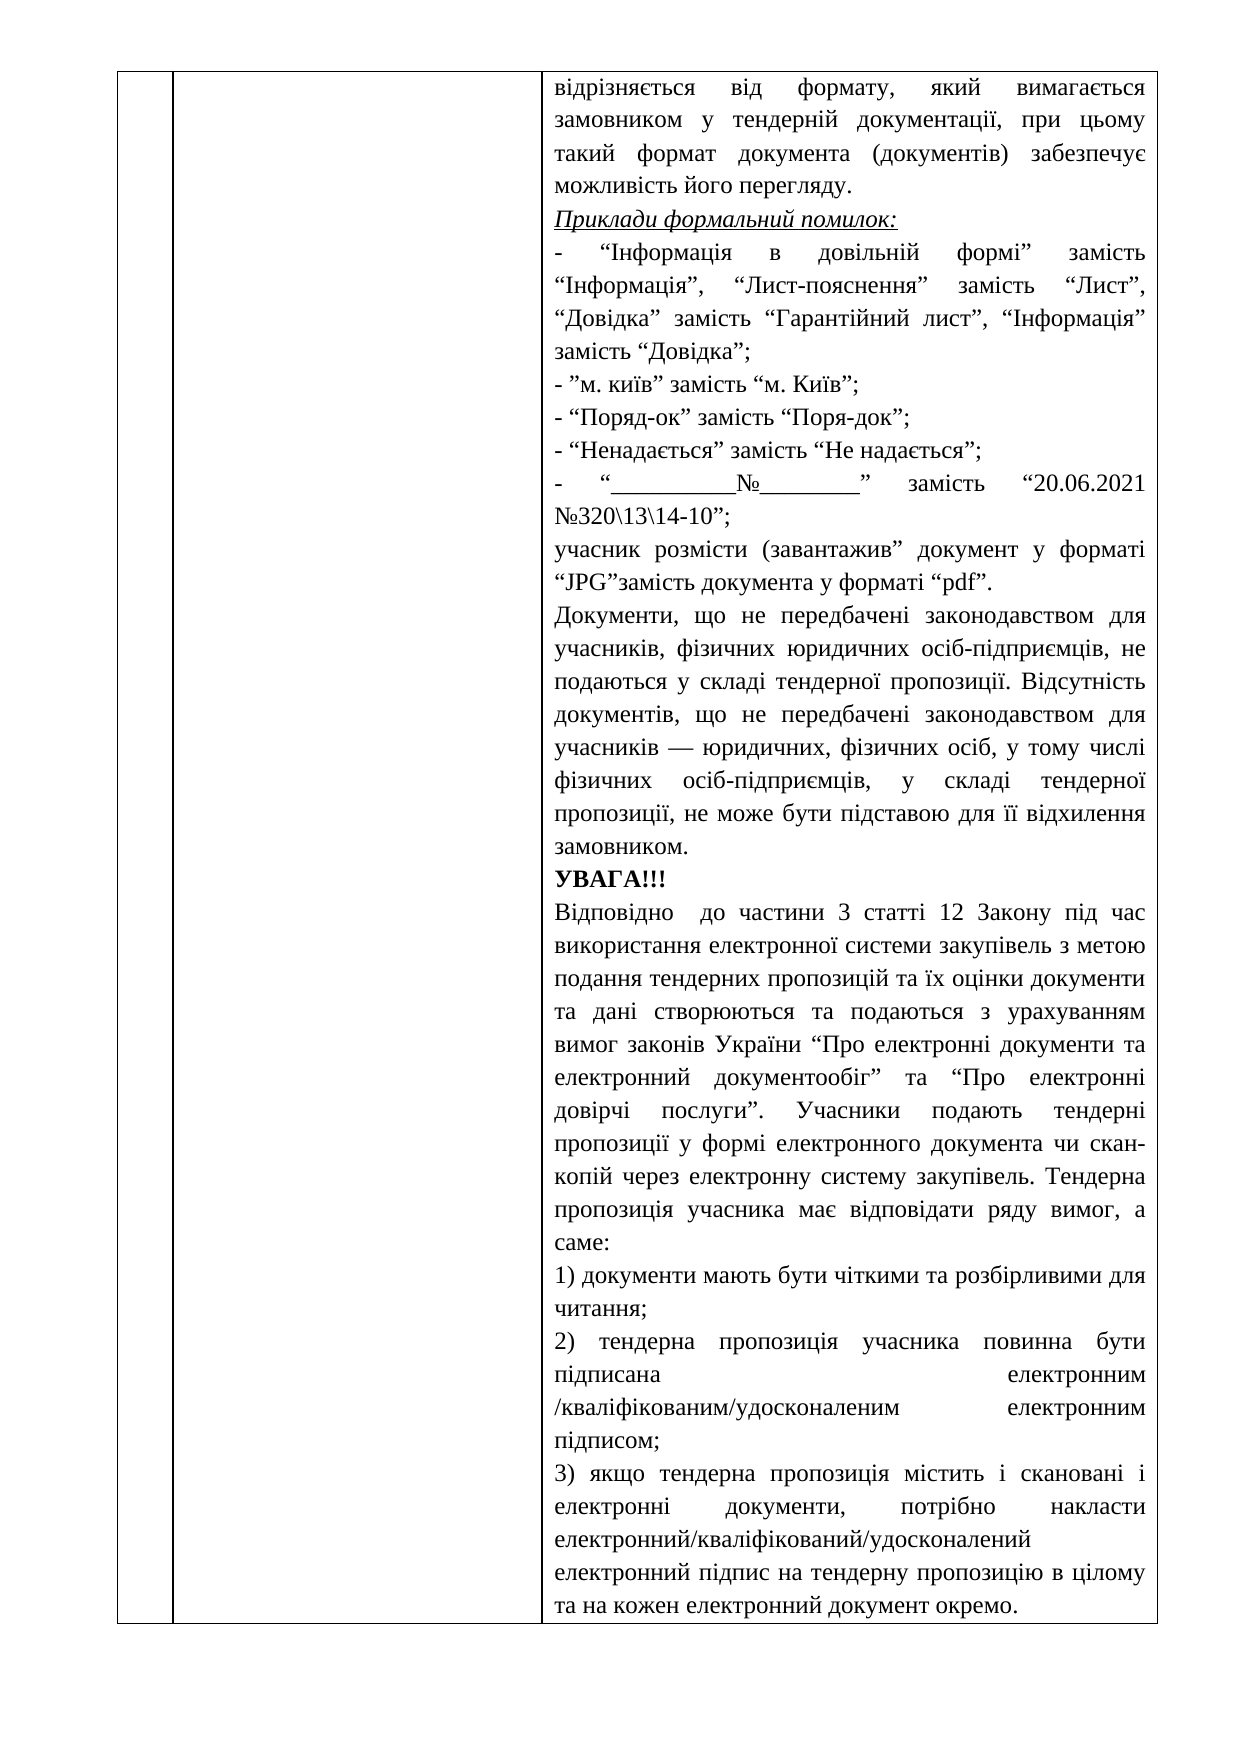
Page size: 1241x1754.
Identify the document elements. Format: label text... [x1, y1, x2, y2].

table_cell [174, 72, 541, 1623]
table_cell відрізняється від формату, який вимагається замовником у тендерній документації, при цьому такий формат документа (документів) забезпечує можливість його перегляду. Приклади формальний помилок: - “Інформація в довільній формі” замість “Інформація”, “Лист-пояснення” замість “Лист”, “Довідка” замість “Гарантійний лист”, “Інформація” замість “Довідка”; - ”м. київ” замість “м. Київ”; - “Поряд-ок” замість “Поря-док”; - “Ненадається” замість “Не надається”; - “__________№________” замість “20.06.2021 №320\13\14-10”; учасник розмісти (завантажив” документ у форматі “JPG”замість документа у форматі “рdf”. Документи, що не передбачені законодавством для учасників, фізичних юридичних осіб-підприємців, не подаються у складі тендерної пропозиції. Відсутність документів, що не передбачені законодавством для учасників — юридичних, фізичних осіб, у тому числі фізичних осіб-підприємців, у складі тендерної пропозиції, не може бути підставою для її відхилення замовником. УВАГА!!! Відповідно до частини 3 статті 12 Закону під час використання електронної системи закупівель з метою подання тендерних пропозицій та їх оцінки документи та дані створюються та подаються з урахуванням вимог законів України “Про електронні документи та електронний документообіг” та “Про електронні довірчі послуги”. Учасники подають тендерні пропозиції у формі електронного документа чи скан-копій через електронну систему закупівель. Тендерна пропозиція учасника має відповідати ряду вимог, а саме: 1) документи мають бути чіткими та розбірливими для читання; 2) тендерна пропозиція учасника повинна бути підписана електронним /кваліфікованим/удосконаленим електронним підписом; 3) якщо тендерна пропозиція містить і скановані і електронні документи, потрібно накласти електронний/кваліфікований/удосконалений електронний підпис на тендерну пропозицію в цілому та на кожен електронний документ окремо. [543, 72, 1157, 1623]
table_cell [118, 72, 172, 1623]
